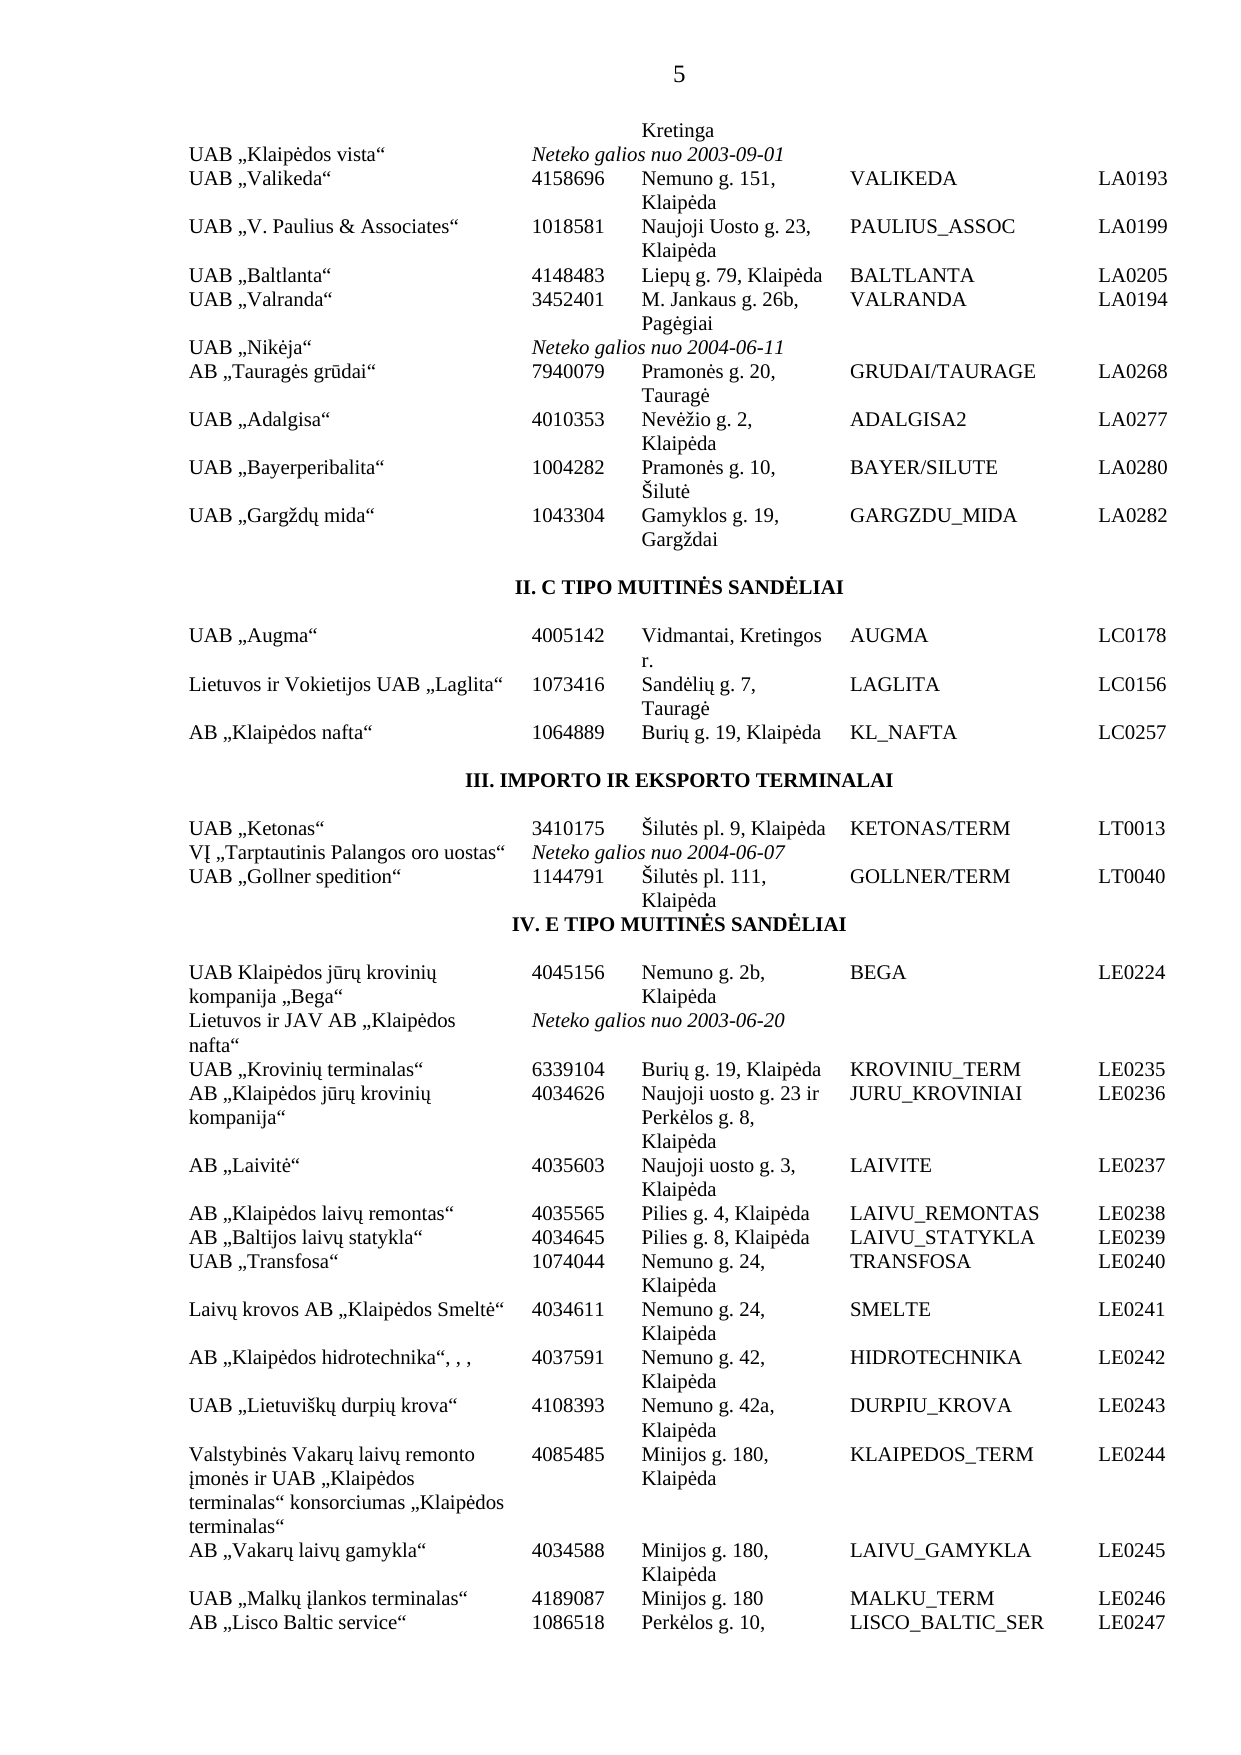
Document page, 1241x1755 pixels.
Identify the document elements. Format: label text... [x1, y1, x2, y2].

table_cell Naujoji uosto g. 23 ir Perkėlos g. 8, Klaipėda [630, 1081, 838, 1153]
table_cell LAIVU_GAMYKLA [839, 1538, 1087, 1586]
table_cell Vidmantai, Kretingos r. [630, 624, 838, 672]
table_cell 3452401 [520, 287, 630, 335]
table_cell LE0243 [1087, 1394, 1181, 1442]
table_cell 1144791 [520, 864, 630, 912]
table_cell 4158696 [520, 166, 630, 214]
table_cell II. C TIPO MUITINĖS SANDĖLIAI [177, 575, 1181, 599]
table_cell BALTLANTA [839, 263, 1087, 287]
table_cell Nevėžio g. 2, Klaipėda [630, 407, 838, 455]
table_cell 4034588 [520, 1538, 630, 1586]
table_cell UAB „Baltlanta“ [177, 263, 520, 287]
table_cell Burių g. 19, Klaipėda [630, 1057, 838, 1081]
table_cell VALRANDA [839, 287, 1087, 335]
table_cell UAB „Bayerperibalita“ [177, 455, 520, 503]
table_cell Minijos g. 180, Klaipėda [630, 1538, 838, 1586]
table_cell [630, 599, 838, 623]
table_cell LAGLITA [839, 672, 1087, 720]
table_cell BAYER/SILUTE [839, 455, 1087, 503]
table_cell KROVINIU_TERM [839, 1057, 1087, 1081]
table_cell LAIVITE [839, 1153, 1087, 1201]
table_cell [177, 551, 520, 575]
table_cell MALKU_TERM [839, 1586, 1087, 1610]
table_cell 1043304 [520, 503, 630, 551]
table_cell LE0236 [1087, 1081, 1181, 1153]
table_cell Neteko galios nuo 2004-06-11 [520, 335, 1181, 359]
table_cell Šilutės pl. 111, Klaipėda [630, 864, 838, 912]
table_cell Laivų krovos AB „Klaipėdos Smeltė“ [177, 1297, 520, 1345]
table_cell 1074044 [520, 1249, 630, 1297]
table_cell DURPIU_KROVA [839, 1394, 1087, 1442]
table_cell 4034611 [520, 1297, 630, 1345]
table_cell Neteko galios nuo 2003-06-20 [520, 1009, 1181, 1057]
table_cell Minijos g. 180 [630, 1586, 838, 1610]
table_cell LA0199 [1087, 214, 1181, 262]
table_cell LE0245 [1087, 1538, 1181, 1586]
table_cell 4045156 [520, 960, 630, 1008]
table_cell JURU_KROVINIAI [839, 1081, 1087, 1153]
table_cell 4034626 [520, 1081, 630, 1153]
table_cell LC0257 [1087, 720, 1181, 744]
table_cell AB „Klaipėdos jūrų krovinių kompanija“ [177, 1081, 520, 1153]
table_cell Kretinga [630, 118, 838, 142]
table_cell 4148483 [520, 263, 630, 287]
table_cell LE0241 [1087, 1297, 1181, 1345]
table_cell [177, 599, 520, 623]
table_cell LE0244 [1087, 1442, 1181, 1538]
table_cell AB „Klaipėdos nafta“ [177, 720, 520, 744]
table_cell LE0224 [1087, 960, 1181, 1008]
table_cell Pramonės g. 20, Tauragė [630, 359, 838, 407]
table_cell LA0193 [1087, 166, 1181, 214]
table_cell LE0240 [1087, 1249, 1181, 1297]
table_cell [520, 118, 630, 142]
table_cell LE0237 [1087, 1153, 1181, 1201]
table_cell Sandėlių g. 7, Tauragė [630, 672, 838, 720]
table_cell VALIKEDA [839, 166, 1087, 214]
table_cell 1086518 [520, 1610, 630, 1634]
table_cell Gamyklos g. 19, Gargždai [630, 503, 838, 551]
table_cell Perkėlos g. 10, [630, 1610, 838, 1634]
table_cell KLAIPEDOS_TERM [839, 1442, 1087, 1538]
table_cell UAB „Valranda“ [177, 287, 520, 335]
table_cell UAB „Gargždų mida“ [177, 503, 520, 551]
table_cell [520, 551, 630, 575]
table_cell UAB „Klaipėdos vista“ [177, 142, 520, 166]
table_cell LE0246 [1087, 1586, 1181, 1610]
table_cell [839, 599, 1087, 623]
table_cell Minijos g. 180, Klaipėda [630, 1442, 838, 1538]
table_cell IV. E TIPO MUITINĖS SANDĖLIAI [177, 912, 1181, 936]
table_cell [1087, 599, 1181, 623]
table_cell Valstybinės Vakarų laivų remonto įmonės ir UAB „Klaipėdos terminalas“ konsorciumas „Klaipėdos terminalas“ [177, 1442, 520, 1538]
table_cell AB „Klaipėdos hidrotechnika“, , , [177, 1345, 520, 1393]
table_cell Naujoji Uosto g. 23, Klaipėda [630, 214, 838, 262]
table_cell AB „Tauragės grūdai“ [177, 359, 520, 407]
table_cell AB „Vakarų laivų gamykla“ [177, 1538, 520, 1586]
table_cell [1087, 551, 1181, 575]
table_cell 3410175 [520, 816, 630, 840]
table_cell Neteko galios nuo 2004-06-07 [520, 840, 1181, 864]
table_cell 1018581 [520, 214, 630, 262]
table_cell Nemuno g. 42, Klaipėda [630, 1345, 838, 1393]
table_cell Pramonės g. 10, Šilutė [630, 455, 838, 503]
table_cell LA0277 [1087, 407, 1181, 455]
table_cell 6339104 [520, 1057, 630, 1081]
table_cell 1004282 [520, 455, 630, 503]
table_cell Lietuvos ir Vokietijos UAB „Laglita“ [177, 672, 520, 720]
table_cell [177, 118, 520, 142]
table_cell UAB „V. Paulius & Associates“ [177, 214, 520, 262]
table_cell III. IMPORTO IR EKSPORTO TERMINALAI [177, 768, 1181, 792]
table_cell AUGMA [839, 624, 1087, 672]
table_cell LA0205 [1087, 263, 1181, 287]
table_cell UAB „Lietuviškų durpių krova“ [177, 1394, 520, 1442]
table_cell Neteko galios nuo 2003-09-01 [520, 142, 1181, 166]
table_cell 4108393 [520, 1394, 630, 1442]
table_cell [839, 551, 1087, 575]
table_cell UAB „Transfosa“ [177, 1249, 520, 1297]
table_cell M. Jankaus g. 26b, Pagėgiai [630, 287, 838, 335]
table_cell KL_NAFTA [839, 720, 1087, 744]
table_cell [177, 744, 520, 768]
table_cell HIDROTECHNIKA [839, 1345, 1087, 1393]
table_cell UAB „Adalgisa“ [177, 407, 520, 455]
table_cell LA0194 [1087, 287, 1181, 335]
table_cell UAB „Nikėja“ [177, 335, 520, 359]
table_cell LC0178 [1087, 624, 1181, 672]
table_cell Burių g. 19, Klaipėda [630, 720, 838, 744]
table_cell [177, 792, 1181, 816]
table_cell Naujoji uosto g. 3, Klaipėda [630, 1153, 838, 1201]
table_cell [1087, 118, 1181, 142]
table_cell PAULIUS_ASSOC [839, 214, 1087, 262]
table_cell GOLLNER/TERM [839, 864, 1087, 912]
table_cell LT0013 [1087, 816, 1181, 840]
table_cell UAB „Ketonas“ [177, 816, 520, 840]
table_cell LE0247 [1087, 1610, 1181, 1634]
table_cell Nemuno g. 24, Klaipėda [630, 1297, 838, 1345]
table_cell Pilies g. 4, Klaipėda [630, 1201, 838, 1225]
table_cell Lietuvos ir JAV AB „Klaipėdos nafta“ [177, 1009, 520, 1057]
table_cell Liepų g. 79, Klaipėda [630, 263, 838, 287]
table_cell Nemuno g. 24, Klaipėda [630, 1249, 838, 1297]
table_cell BEGA [839, 960, 1087, 1008]
table_cell 1064889 [520, 720, 630, 744]
table_cell 4034645 [520, 1225, 630, 1249]
table_cell [177, 936, 1181, 960]
table_cell [839, 744, 1087, 768]
table_cell UAB „Gollner spedition“ [177, 864, 520, 912]
table_cell GRUDAI/TAURAGE [839, 359, 1087, 407]
table_cell 4037591 [520, 1345, 630, 1393]
table_cell TRANSFOSA [839, 1249, 1087, 1297]
table_cell LE0239 [1087, 1225, 1181, 1249]
table_cell KETONAS/TERM [839, 816, 1087, 840]
table_cell UAB Klaipėdos jūrų krovinių kompanija „Bega“ [177, 960, 520, 1008]
table_cell SMELTE [839, 1297, 1087, 1345]
table_cell UAB „Augma“ [177, 624, 520, 672]
table_cell GARGZDU_MIDA [839, 503, 1087, 551]
table_cell VĮ „Tarptautinis Palangos oro uostas“ [177, 840, 520, 864]
table_cell LE0235 [1087, 1057, 1181, 1081]
table_cell 4085485 [520, 1442, 630, 1538]
table_cell LE0242 [1087, 1345, 1181, 1393]
table_cell 4035603 [520, 1153, 630, 1201]
table_cell Nemuno g. 2b, Klaipėda [630, 960, 838, 1008]
table_cell Nemuno g. 42a, Klaipėda [630, 1394, 838, 1442]
table_cell LA0268 [1087, 359, 1181, 407]
table_cell LA0280 [1087, 455, 1181, 503]
table_cell Šilutės pl. 9, Klaipėda [630, 816, 838, 840]
table_cell LC0156 [1087, 672, 1181, 720]
table_cell [839, 118, 1087, 142]
table_cell UAB „Valikeda“ [177, 166, 520, 214]
table_cell Nemuno g. 151, Klaipėda [630, 166, 838, 214]
table_cell LT0040 [1087, 864, 1181, 912]
table_cell LA0282 [1087, 503, 1181, 551]
table_cell [520, 599, 630, 623]
table_cell 7940079 [520, 359, 630, 407]
table_cell LAIVU_REMONTAS [839, 1201, 1087, 1225]
table_cell 4010353 [520, 407, 630, 455]
table_cell UAB „Malkų įlankos terminalas“ [177, 1586, 520, 1610]
table_cell 1073416 [520, 672, 630, 720]
table_cell 4035565 [520, 1201, 630, 1225]
table_cell LE0238 [1087, 1201, 1181, 1225]
table_cell UAB „Krovinių terminalas“ [177, 1057, 520, 1081]
table_cell [520, 744, 630, 768]
table_cell Pilies g. 8, Klaipėda [630, 1225, 838, 1249]
table_cell 4005142 [520, 624, 630, 672]
table_cell LISCO_BALTIC_SER [839, 1610, 1087, 1634]
table_cell AB „Laivitė“ [177, 1153, 520, 1201]
table_cell AB „Lisco Baltic service“ [177, 1610, 520, 1634]
table_cell LAIVU_STATYKLA [839, 1225, 1087, 1249]
table_cell AB „Baltijos laivų statykla“ [177, 1225, 520, 1249]
table_cell 4189087 [520, 1586, 630, 1610]
table_cell [1087, 744, 1181, 768]
table_cell AB „Klaipėdos laivų remontas“ [177, 1201, 520, 1225]
table_cell [630, 551, 838, 575]
table_cell ADALGISA2 [839, 407, 1087, 455]
table_cell [630, 744, 838, 768]
